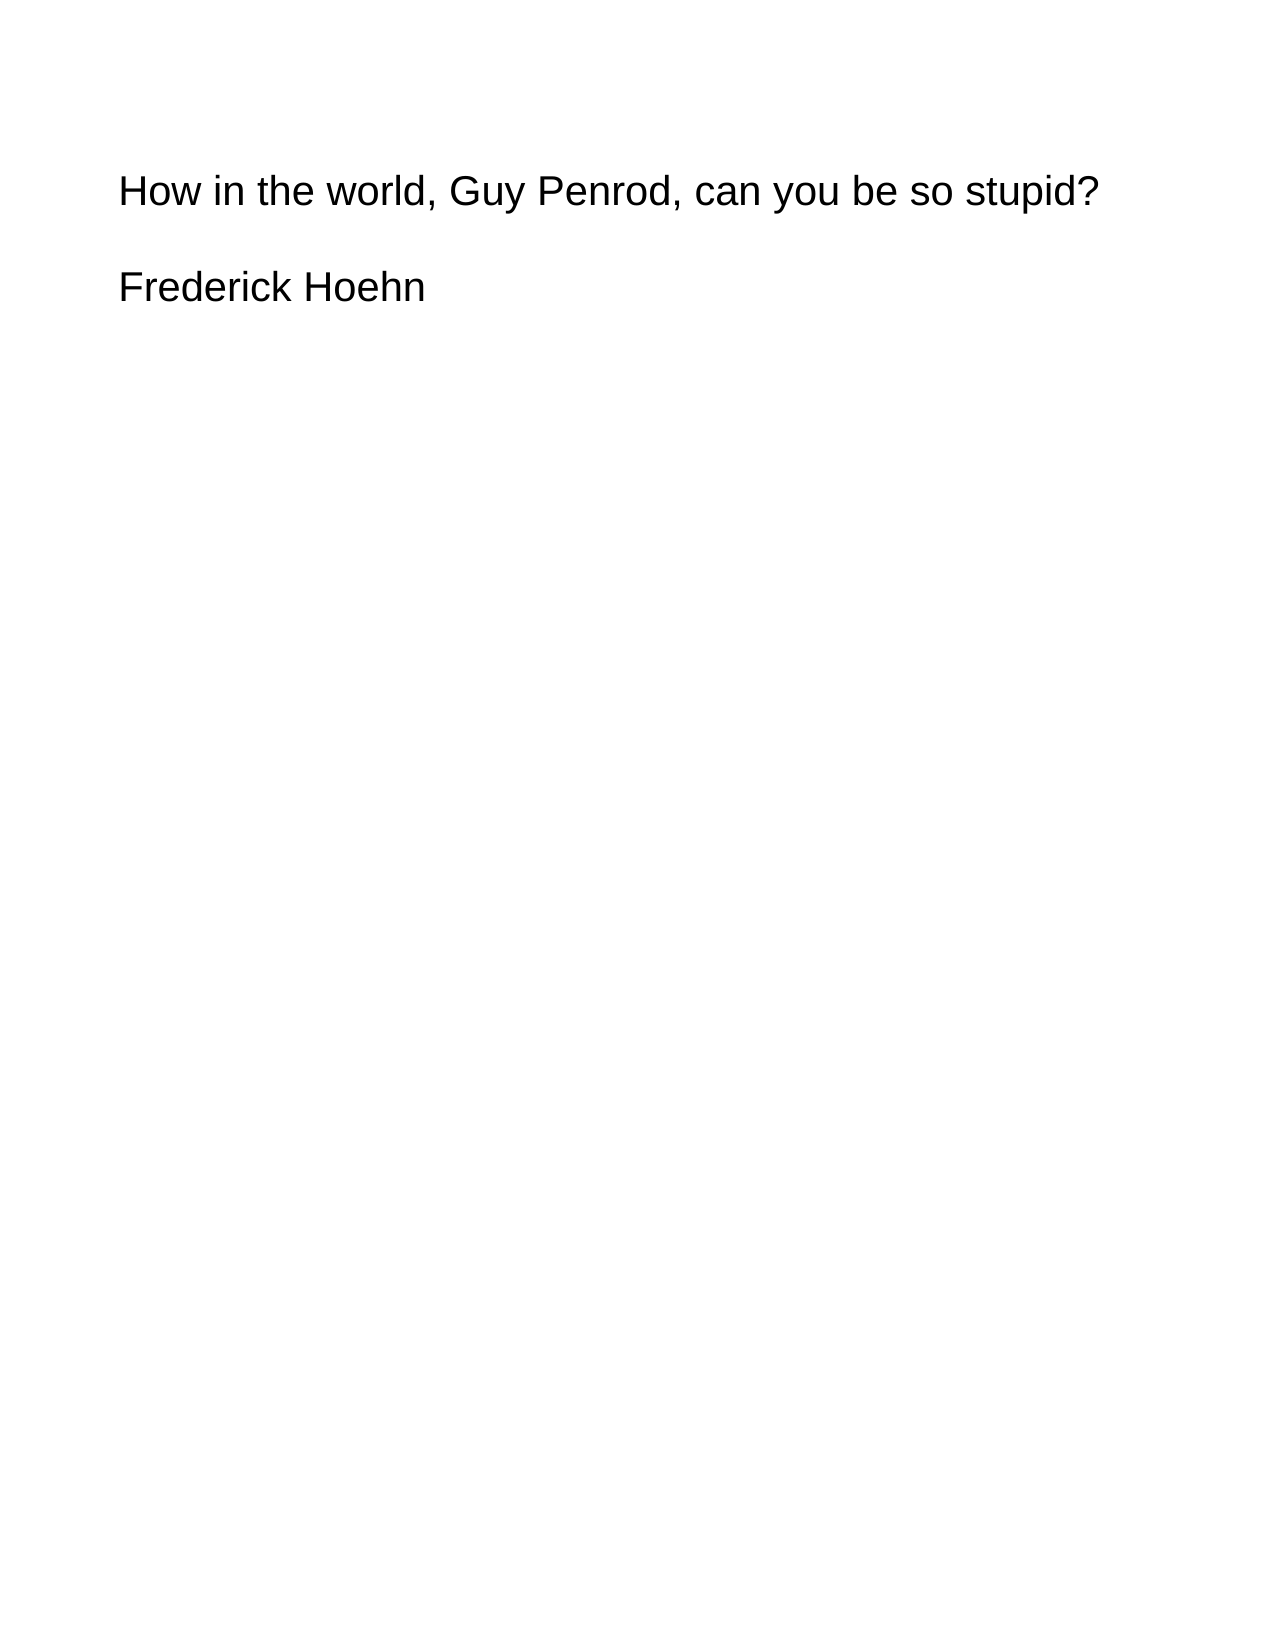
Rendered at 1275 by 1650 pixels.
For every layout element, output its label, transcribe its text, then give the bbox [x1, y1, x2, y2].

text Frederick Hoehn [118, 262, 1157, 310]
text How in the world, Guy Penrod, can you be so stupid? [118, 166, 1157, 214]
